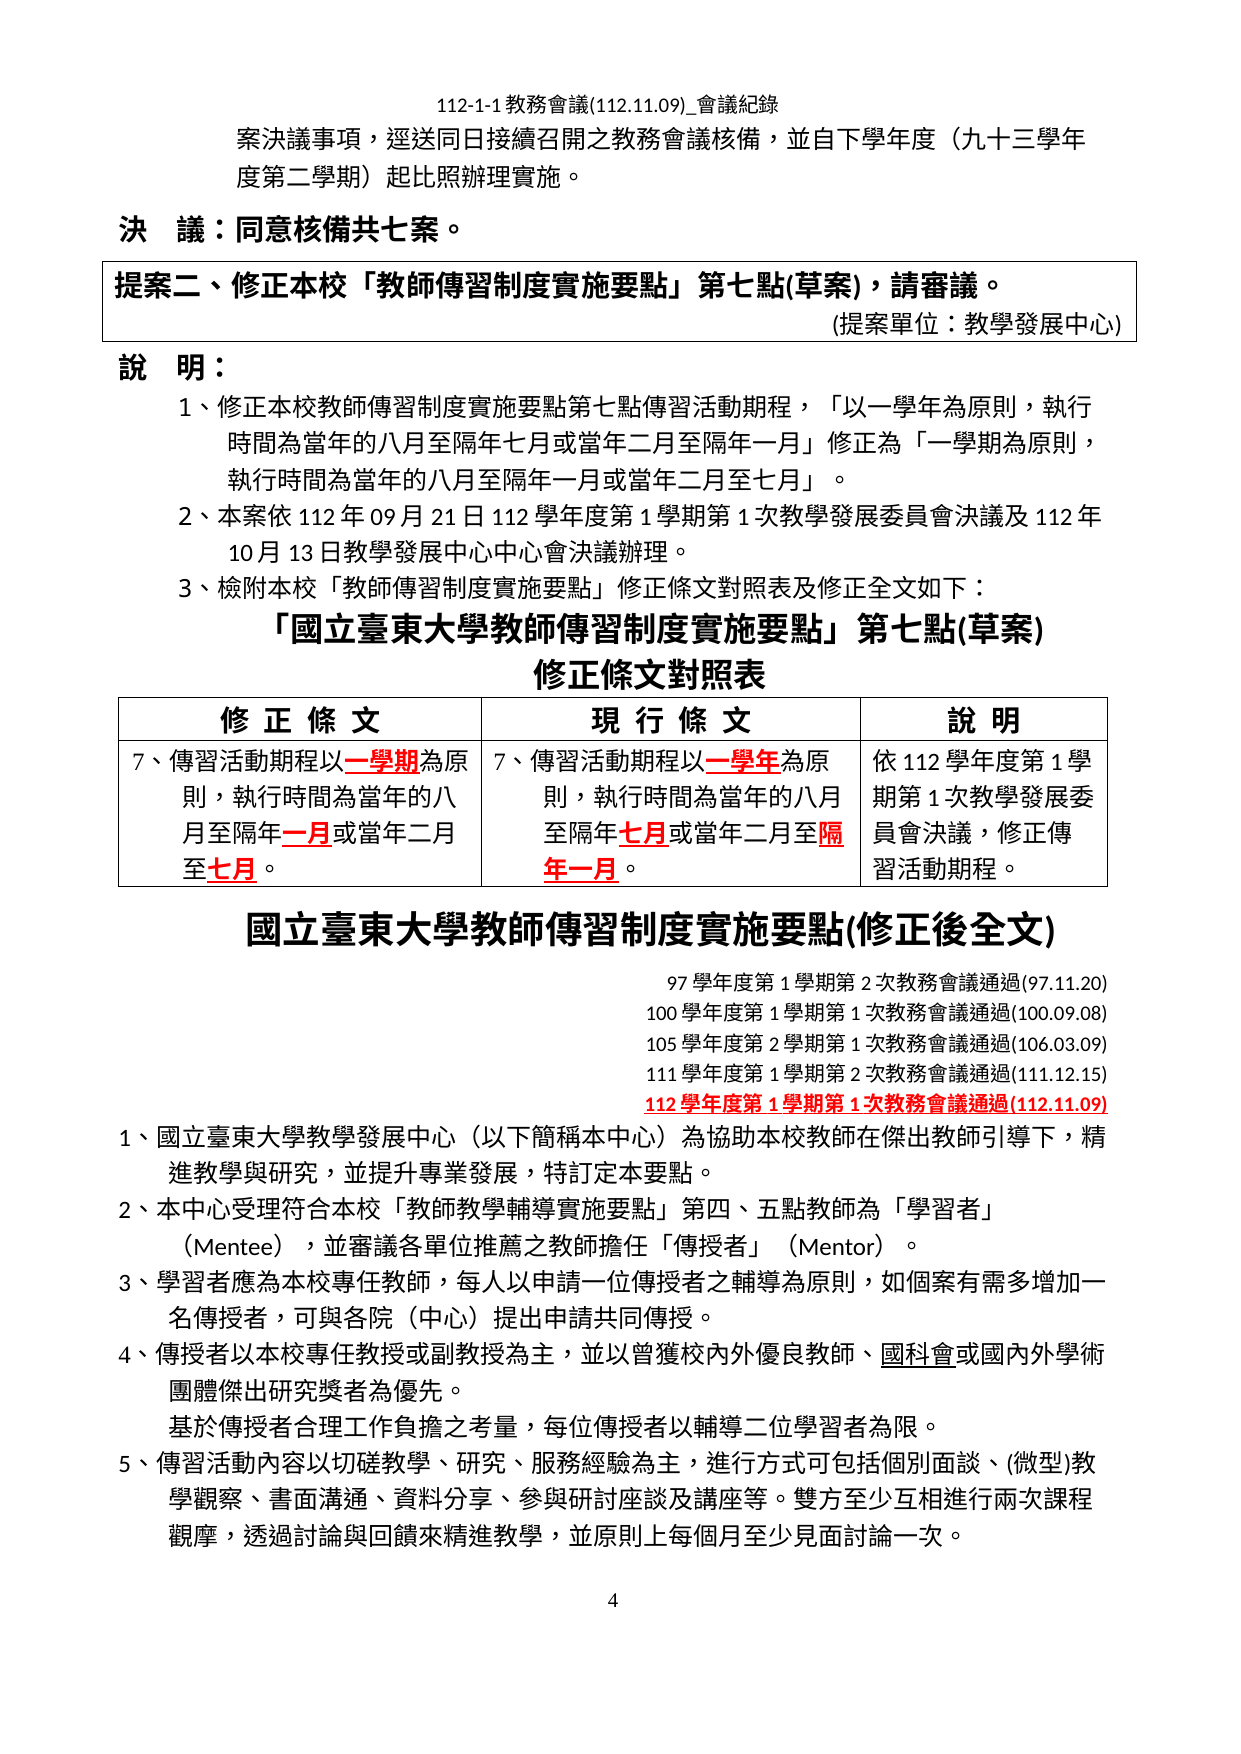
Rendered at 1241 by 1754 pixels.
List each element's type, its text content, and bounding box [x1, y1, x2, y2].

text 100學年度第1學期第1次教務會議通過(100.09.08) [118, 997, 1107, 1027]
list 傳授者以本校專任教授或副教授為主，並以曾獲校內外優良教師、國科會或國內外學術團體傑出研究獎者為優先。 [118, 1335, 1107, 1407]
table_cell 傳習活動期程以一學年為原則，執行時間為當年的八月至隔年七月或當年二月至隔年一月。 [482, 741, 860, 886]
text 基於傳授者合理工作負擔之考量，每位傳授者以輔導二位學習者為限。 [168, 1407, 1107, 1444]
text 說 明： [118, 342, 1107, 388]
list 傳習活動內容以切磋教學、研究、服務經驗為主，進行方式可包括個別面談、(微型)教學觀察、書面溝通、資料分享、參與研討座談及講座等。雙方至少互相進行兩次課程觀摩，透過討論與回饋來精進教學，並原則上每個月至少見面討論一次。 [118, 1444, 1107, 1552]
list 本案依112年09月21日112學年度第1學期第1次教學發展委員會決議及112年10月13日教學發展中心中心會決議辦理。 [177, 496, 1107, 569]
list 國立臺東大學教學發展中心（以下簡稱本中心）為協助本校教師在傑出教師引導下，精進教學與研究，並提升專業發展，特訂定本要點。 [118, 1117, 1107, 1190]
text 111學年度第1學期第2次教務會議通過(111.12.15) [118, 1057, 1107, 1087]
list 學習者應為本校專任教師，每人以申請一位傳授者之輔導為原則，如個案有需多增加一名傳授者，可與各院（中心）提出申請共同傳授。 [118, 1262, 1107, 1335]
table_header 說 明 [861, 698, 1107, 740]
text 112學年度第1學期第1次教務會議通過(112.11.09) [118, 1087, 1107, 1117]
list 檢附本校「教師傳習制度實施要點」修正條文對照表及修正全文如下： [177, 569, 1107, 605]
text 決 議：同意核備共七案。 [118, 206, 1107, 249]
table_cell 依112學年度第1學期第1次教學發展委員會決議，修正傳習活動期程。 [861, 741, 1107, 886]
table_header 修 正 條 文 [119, 698, 481, 740]
list 修正本校教師傳習制度實施要點第七點傳習活動期程，「以一學年為原則，執行時間為當年的八月至隔年七月或當年二月至隔年一月」修正為「一學期為原則，執行時間為當年的八月至隔年一月或當年二月至七月」。 [177, 388, 1107, 496]
text 案決議事項，逕送同日接續召開之教務會議核備，並自下學年度（九十三學年度第二學期）起比照辦理實施。 [118, 119, 1107, 194]
text 97學年度第1學期第2次教務會議通過(97.11.20) [118, 966, 1107, 997]
text 105學年度第2學期第1次教務會議通過(106.03.09) [118, 1027, 1107, 1057]
table_header 現 行 條 文 [482, 698, 860, 740]
text 修正條文對照表 [193, 651, 1107, 697]
table_header 提案二、修正本校「教師傳習制度實施要點」第七點(草案)，請審議。 (提案單位：教學發展中心) [103, 262, 1136, 341]
list 本中心受理符合本校「教師教學輔導實施要點」第四、五點教師為「學習者」（Mentee），並審議各單位推薦之教師擔任「傳授者」（Mentor）。 [118, 1190, 1107, 1262]
text 國立臺東大學教師傳習制度實施要點(修正後全文) [193, 900, 1107, 954]
text 「國立臺東大學教師傳習制度實施要點」第七點(草案) [193, 605, 1107, 651]
table_cell 傳習活動期程以一學期為原則，執行時間為當年的八月至隔年一月或當年二月至七月。 [119, 741, 481, 886]
